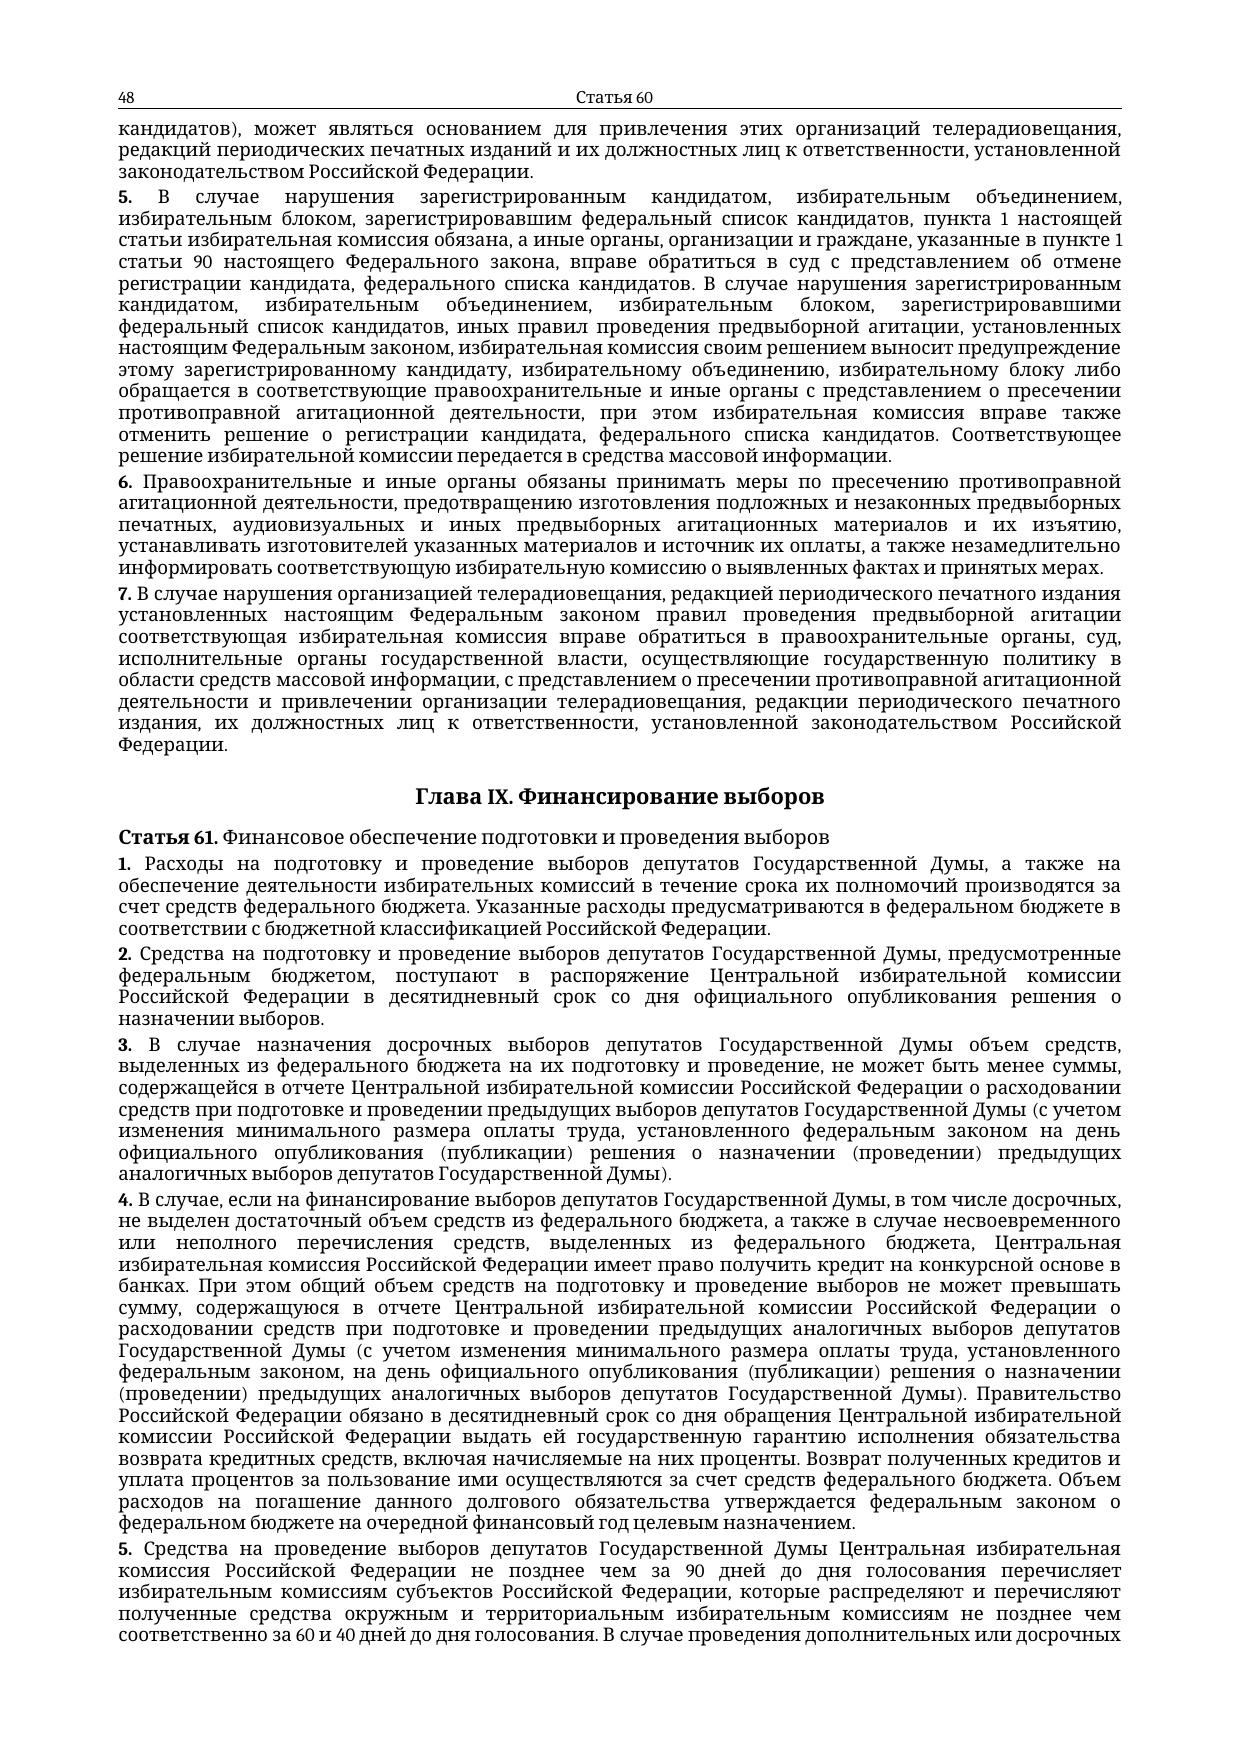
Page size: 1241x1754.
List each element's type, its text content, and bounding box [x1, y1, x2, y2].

text 6. Правоохранительные и иные органы обязаны принимать меры по пресечению противоправной агитационной деятельности, предотвращению изготовления подложных и незаконных предвыборных печатных, аудиовизуальных и иных предвыборных агитационных материалов и их изъятию, устанавливать изготовителей указанных материалов и источник их оплаты, а также незамедлительно информировать соответствующую избирательную комиссию о выявленных фактах и принятых мерах. [118, 471, 1122, 579]
text 7. В случае нарушения организацией телерадиовещания, редакцией периодического печатного издания установленных настоящим Федеральным законом правил проведения предвыборной агитации соответствующая избирательная комиссия вправе обратиться в правоохранительные органы, суд, исполнительные органы государственной власти, осуществляющие государственную политику в области средств массовой информации, с представлением о пресечении противоправной агитационной деятельности и привлечении организации телерадиовещания, редакции периодического печатного издания, их должностных лиц к ответственности, установленной законодательством Российской Федерации. [118, 583, 1122, 756]
text кандидатов), может являться основанием для привлечения этих организаций телерадиовещания, редакций периодических печатных изданий и их должностных лиц к ответственности, установленной законодательством Российской Федерации. [118, 118, 1122, 183]
text 2. Средства на подготовку и проведение выборов депутатов Государственной Думы, предусмотренные федеральным бюджетом, поступают в распоряжение Центральной избирательной комиссии Российской Федерации в десятидневный срок со дня официального опубликования решения о назначении выборов. [118, 944, 1122, 1030]
text 3. В случае назначения досрочных выборов депутатов Государственной Думы объем средств, выделенных из федерального бюджета на их подготовку и проведение, не может быть менее суммы, содержащейся в отчете Центральной избирательной комиссии Российской Федерации о расходовании средств при подготовке и проведении предыдущих выборов депутатов Государственной Думы (с учетом изменения минимального размера оплаты труда, установленного федеральным законом на день официального опубликования (публикации) решения о назначении (проведении) предыдущих аналогичных выборов депутатов Государственной Думы). [118, 1034, 1122, 1185]
subtitle Статья 61. Финансовое обеспечение подготовки и проведения выборов [118, 827, 1122, 849]
subtitle Глава IX. Финансирование выборов [118, 785, 1122, 810]
text 4. В случае, если на финансирование выборов депутатов Государственной Думы, в том числе досрочных, не выделен достаточный объем средств из федерального бюджета, а также в случае несвоевременного или неполного перечисления средств, выделенных из федерального бюджета, Центральная избирательная комиссия Российской Федерации имеет право получить кредит на конкурсной основе в банках. При этом общий объем средств на подготовку и проведение выборов не может превышать сумму, содержащуюся в отчете Центральной избирательной комиссии Российской Федерации о расходовании средств при подготовке и проведении предыдущих аналогичных выборов депутатов Государственной Думы (с учетом изменения минимального размера оплаты труда, установленного федеральным законом, на день официального опубликования (публикации) решения о назначении (проведении) предыдущих аналогичных выборов депутатов Государственной Думы). Правительство Российской Федерации обязано в десятидневный срок со дня обращения Центральной избирательной комиссии Российской Федерации выдать ей государственную гарантию исполнения обязательства возврата кредитных средств, включая начисляемые на них проценты. Возврат полученных кредитов и уплата процентов за пользование ими осуществляются за счет средств федерального бюджета. Объем расходов на погашение данного долгового обязательства утверждается федеральным законом о федеральном бюджете на очередной финансовый год целевым назначением. [118, 1189, 1122, 1534]
text 5. В случае нарушения зарегистрированным кандидатом, избирательным объединением, избирательным блоком, зарегистрировавшим федеральный список кандидатов, пункта 1 настоящей статьи избирательная комиссия обязана, а иные органы, организации и граждане, указанные в пункте 1 статьи 90 настоящего Федерального закона, вправе обратиться в суд с представлением об отмене регистрации кандидата, федерального списка кандидатов. В случае нарушения зарегистрированным кандидатом, избирательным объединением, избирательным блоком, зарегистрировавшими федеральный список кандидатов, иных правил проведения предвыборной агитации, установленных настоящим Федеральным законом, избирательная комиссия своим решением выносит предупреждение этому зарегистрированному кандидату, избирательному объединению, избирательному блоку либо обращается в соответствующие правоохранительные и иные органы с представлением о пресечении противоправной агитационной деятельности, при этом избирательная комиссия вправе также отменить решение о регистрации кандидата, федерального списка кандидатов. Соответствующее решение избирательной комиссии передается в средства массовой информации. [118, 187, 1122, 467]
text 5. Средства на проведение выборов депутатов Государственной Думы Центральная избирательная комиссия Российской Федерации не позднее чем за 90 дней до дня голосования перечисляет избирательным комиссиям субъектов Российской Федерации, которые распределяют и перечисляют полученные средства окружным и территориальным избирательным комиссиям не позднее чем соответственно за 60 и 40 дней до дня голосования. В случае проведения дополнительных или досрочных [118, 1539, 1122, 1646]
text 1. Расходы на подготовку и проведение выборов депутатов Государственной Думы, а также на обеспечение деятельности избирательных комиссий в течение срока их полномочий производятся за счет средств федерального бюджета. Указанные расходы предусматриваются в федеральном бюджете в соответствии с бюджетной классификацией Российской Федерации. [118, 853, 1122, 940]
